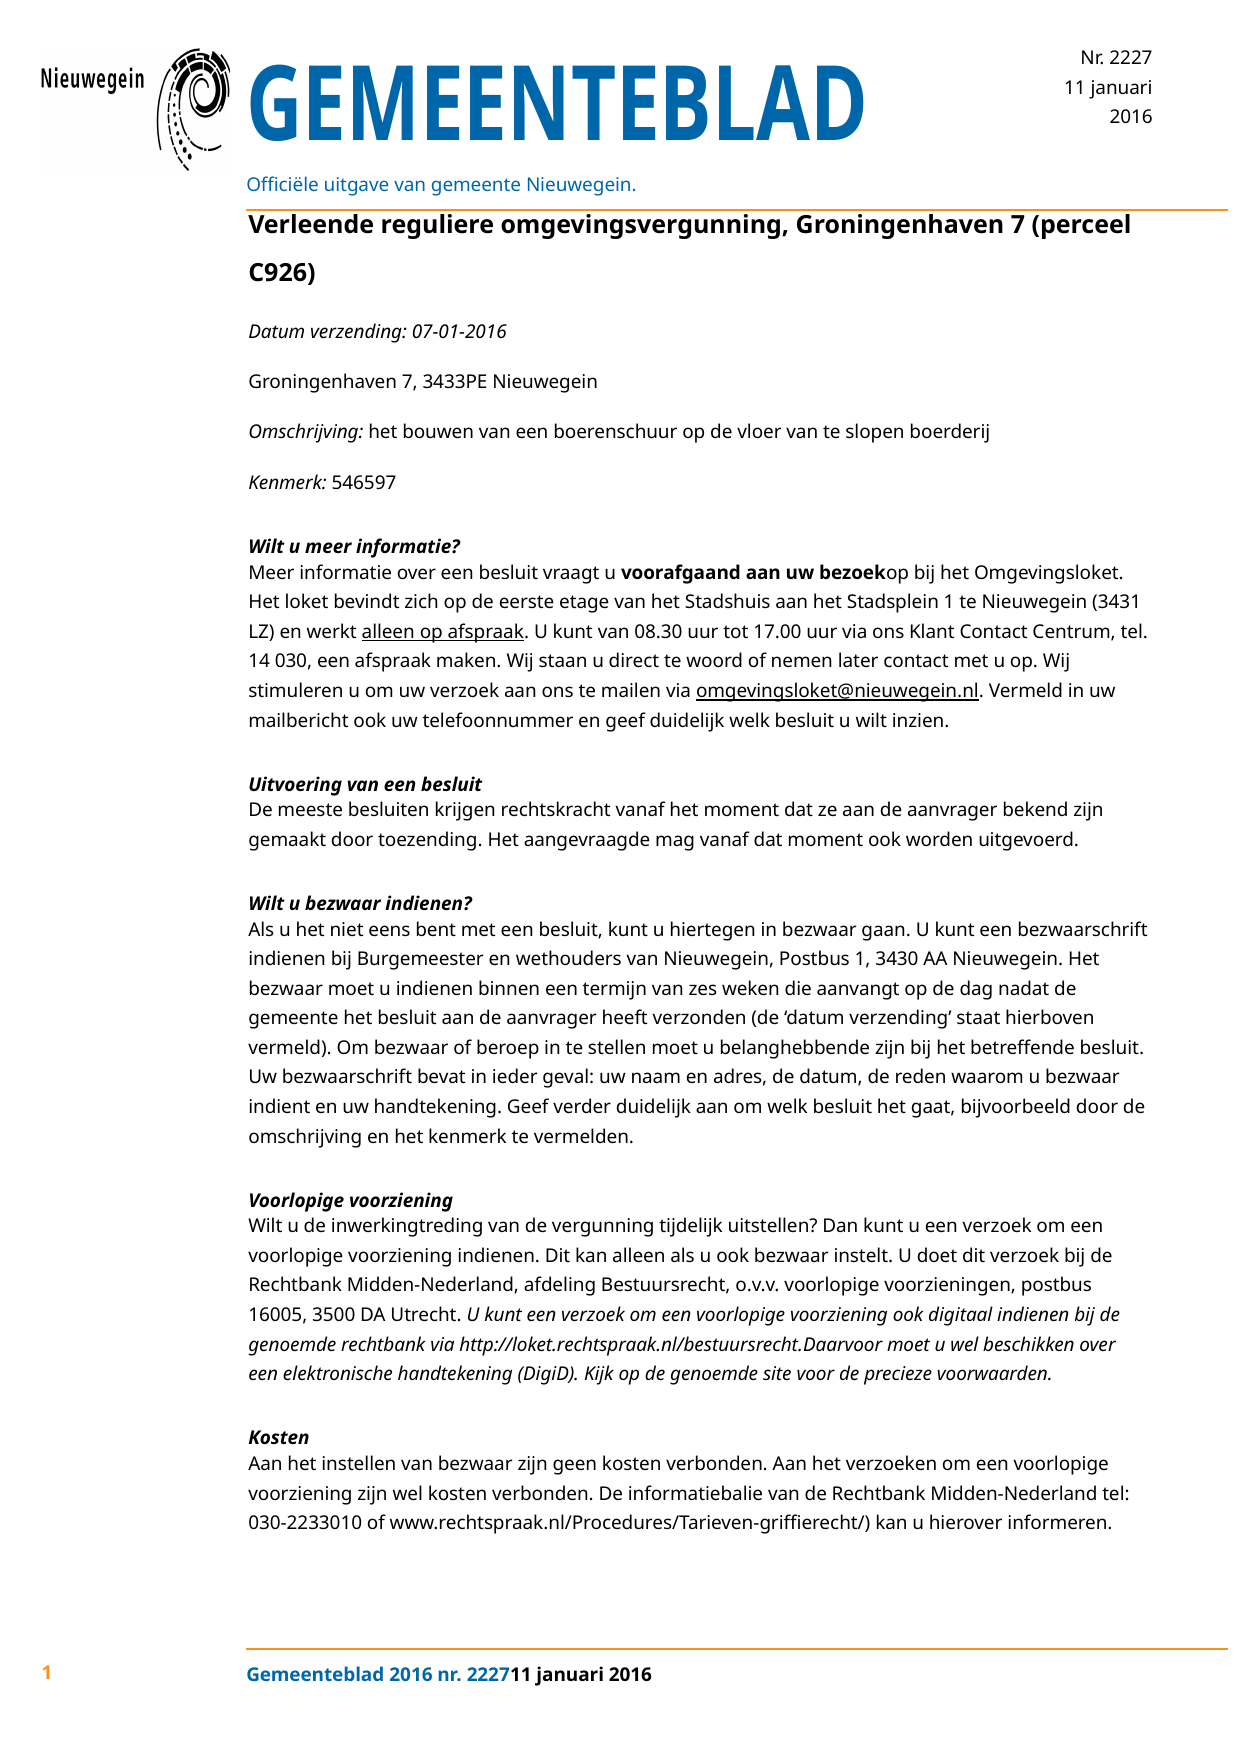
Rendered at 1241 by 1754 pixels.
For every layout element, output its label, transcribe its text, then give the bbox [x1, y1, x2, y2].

text Verleende reguliere omgevingsvergunning, Groningenhaven 7 (perceel C926) [248, 211, 1152, 288]
text Wilt u de inwerkingtreding van de vergunning tijdelijk uitstellen? Dan kunt u een verzoek om een voorlopige voorziening indienen. Dit kan alleen als u ook bezwaar instelt. U doet dit verzoek bij de Rechtbank Midden-Nederland, afdeling Bestuursrecht, o.v.v. voorlopige voorzieningen, postbus 16005, 3500 DA Utrecht. U kunt een verzoek om een voorlopige voorziening ook digitaal indienen bij de genoemde rechtbank via http://loket.rechtspraak.nl/bestuursrecht.Daarvoor moet u wel beschikken over een elektronische handtekening (DigiD). Kijk op de genoemde site voor de precieze voorwaarden. [248, 1212, 1152, 1386]
text Groningenhaven 7, 3433PE Nieuwegein [248, 368, 1152, 394]
text Datum verzending: 07-01-2016 [248, 318, 1152, 344]
text Wilt u meer informatie? [248, 533, 1152, 559]
text Voorlopige voorziening [248, 1187, 1152, 1212]
text Wilt u bezwaar indienen? [248, 890, 1152, 916]
text Meer informatie over een besluit vraagt u voorafgaand aan uw bezoekop bij het Omgevingsloket. Het loket bevindt zich op de eerste etage van het Stadshuis aan het Stadsplein 1 te Nieuwegein (3431 LZ) en werkt alleen op afspraak. U kunt van 08.30 uur tot 17.00 uur via ons Klant Contact Centrum, tel. 14 030, een afspraak maken. Wij staan u direct te woord of nemen later contact met u op. Wij stimuleren u om uw verzoek aan ons te mailen via omgevingsloket@nieuwegein.nl. Vermeld in uw mailbericht ook uw telefoonnummer en geef duidelijk welk besluit u wilt inzien. [248, 559, 1152, 732]
text Als u het niet eens bent met een besluit, kunt u hiertegen in bezwaar gaan. U kunt een bezwaarschrift indienen bij Burgemeester en wethouders van Nieuwegein, Postbus 1, 3430 AA Nieuwegein. Het bezwaar moet u indienen binnen een termijn van zes weken die aanvangt op de dag nadat de gemeente het besluit aan de aanvrager heeft verzonden (de ‘datum verzending’ staat hierboven vermeld). Om bezwaar of beroep in te stellen moet u belanghebbende zijn bij het betreffende besluit. Uw bezwaarschrift bevat in ieder geval: uw naam en adres, de datum, de reden waarom u bezwaar indient en uw handtekening. Geef verder duidelijk aan om welk besluit het gaat, bijvoorbeeld door de omschrijving en het kenmerk te vermelden. [248, 916, 1152, 1148]
text Kosten [248, 1424, 1152, 1450]
text De meeste besluiten krijgen rechtskracht vanaf het moment dat ze aan de aanvrager bekend zijn gemaakt door toezending. Het aangevraagde mag vanaf dat moment ook worden uitgevoerd. [248, 796, 1152, 852]
text Uitvoering van een besluit [248, 771, 1152, 796]
picture [41, 47, 231, 172]
text Aan het instellen van bezwaar zijn geen kosten verbonden. Aan het verzoeken om een voorlopige voorziening zijn wel kosten verbonden. De informatiebalie van de Rechtbank Midden-Nederland tel: 030-2233010 of www.rechtspraak.nl/Procedures/Tarieven-griffierecht/) kan u hierover informeren. [248, 1450, 1152, 1535]
text Omschrijving: het bouwen van een boerenschuur op de vloer van te slopen boerderij [248, 419, 1152, 444]
text Kenmerk: 546597 [248, 469, 1152, 495]
